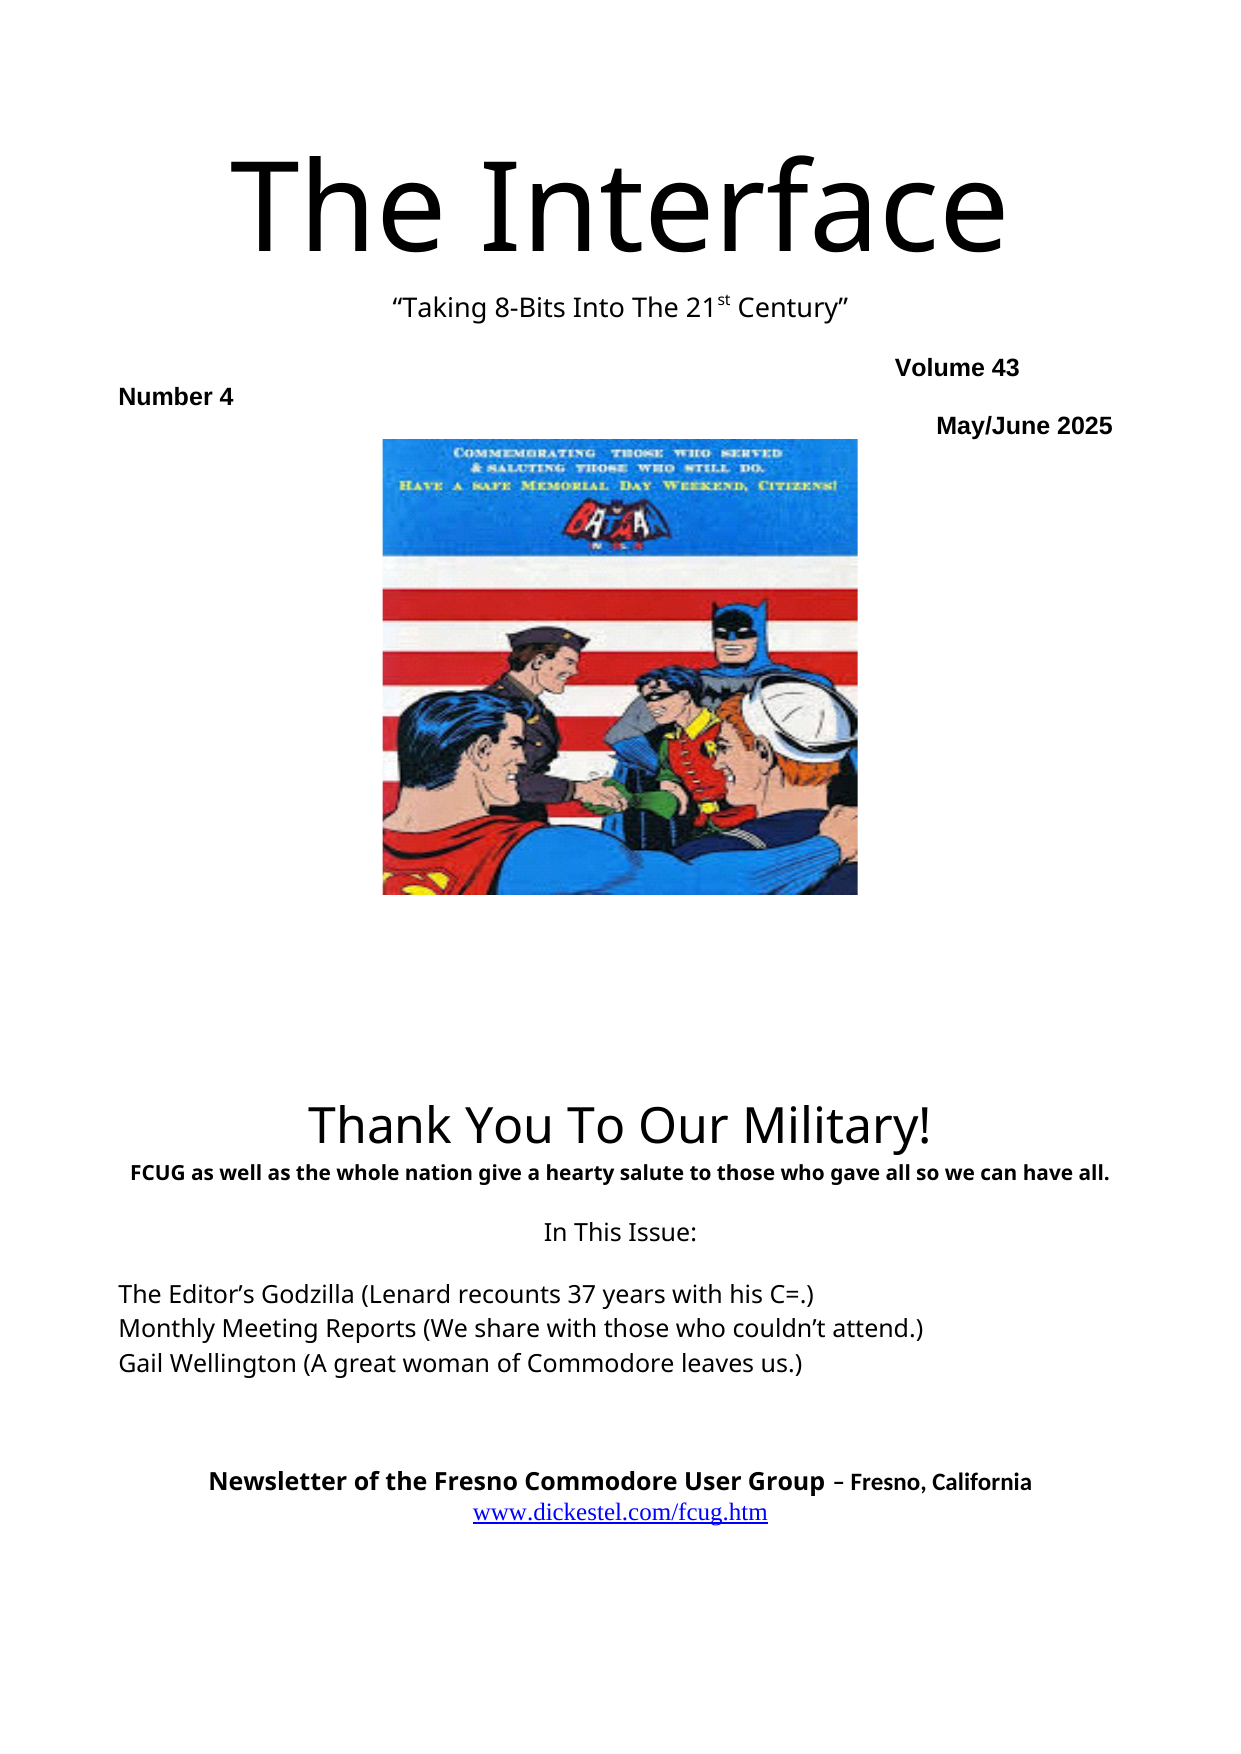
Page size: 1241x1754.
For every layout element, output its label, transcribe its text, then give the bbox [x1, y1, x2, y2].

text Newsletter of the Fresno Commodore User Group – Fresno, California [118, 1463, 1122, 1497]
text In This Issue: [118, 1215, 1122, 1249]
text FCUG as well as the whole nation give a hearty salute to those who gave all so we can have all. [118, 1158, 1122, 1187]
text “Taking 8-Bits Into The 21st Century” [118, 288, 1122, 325]
text The Editor’s Godzilla (Lenard recounts 37 years with his C=.) [118, 1277, 1122, 1311]
text The Interface [118, 118, 1122, 288]
text Volume 43 Number 4 [118, 353, 1122, 411]
text Thank You To Our Military! [118, 1090, 1122, 1158]
text www.dickestel.com/fcug.htm [118, 1497, 1122, 1526]
text Gail Wellington (A great woman of Commodore leaves us.) [118, 1345, 1122, 1379]
text Monthly Meeting Reports (We share with those who couldn’t attend.) [118, 1311, 1122, 1345]
text May/June 2025 [118, 411, 1122, 439]
